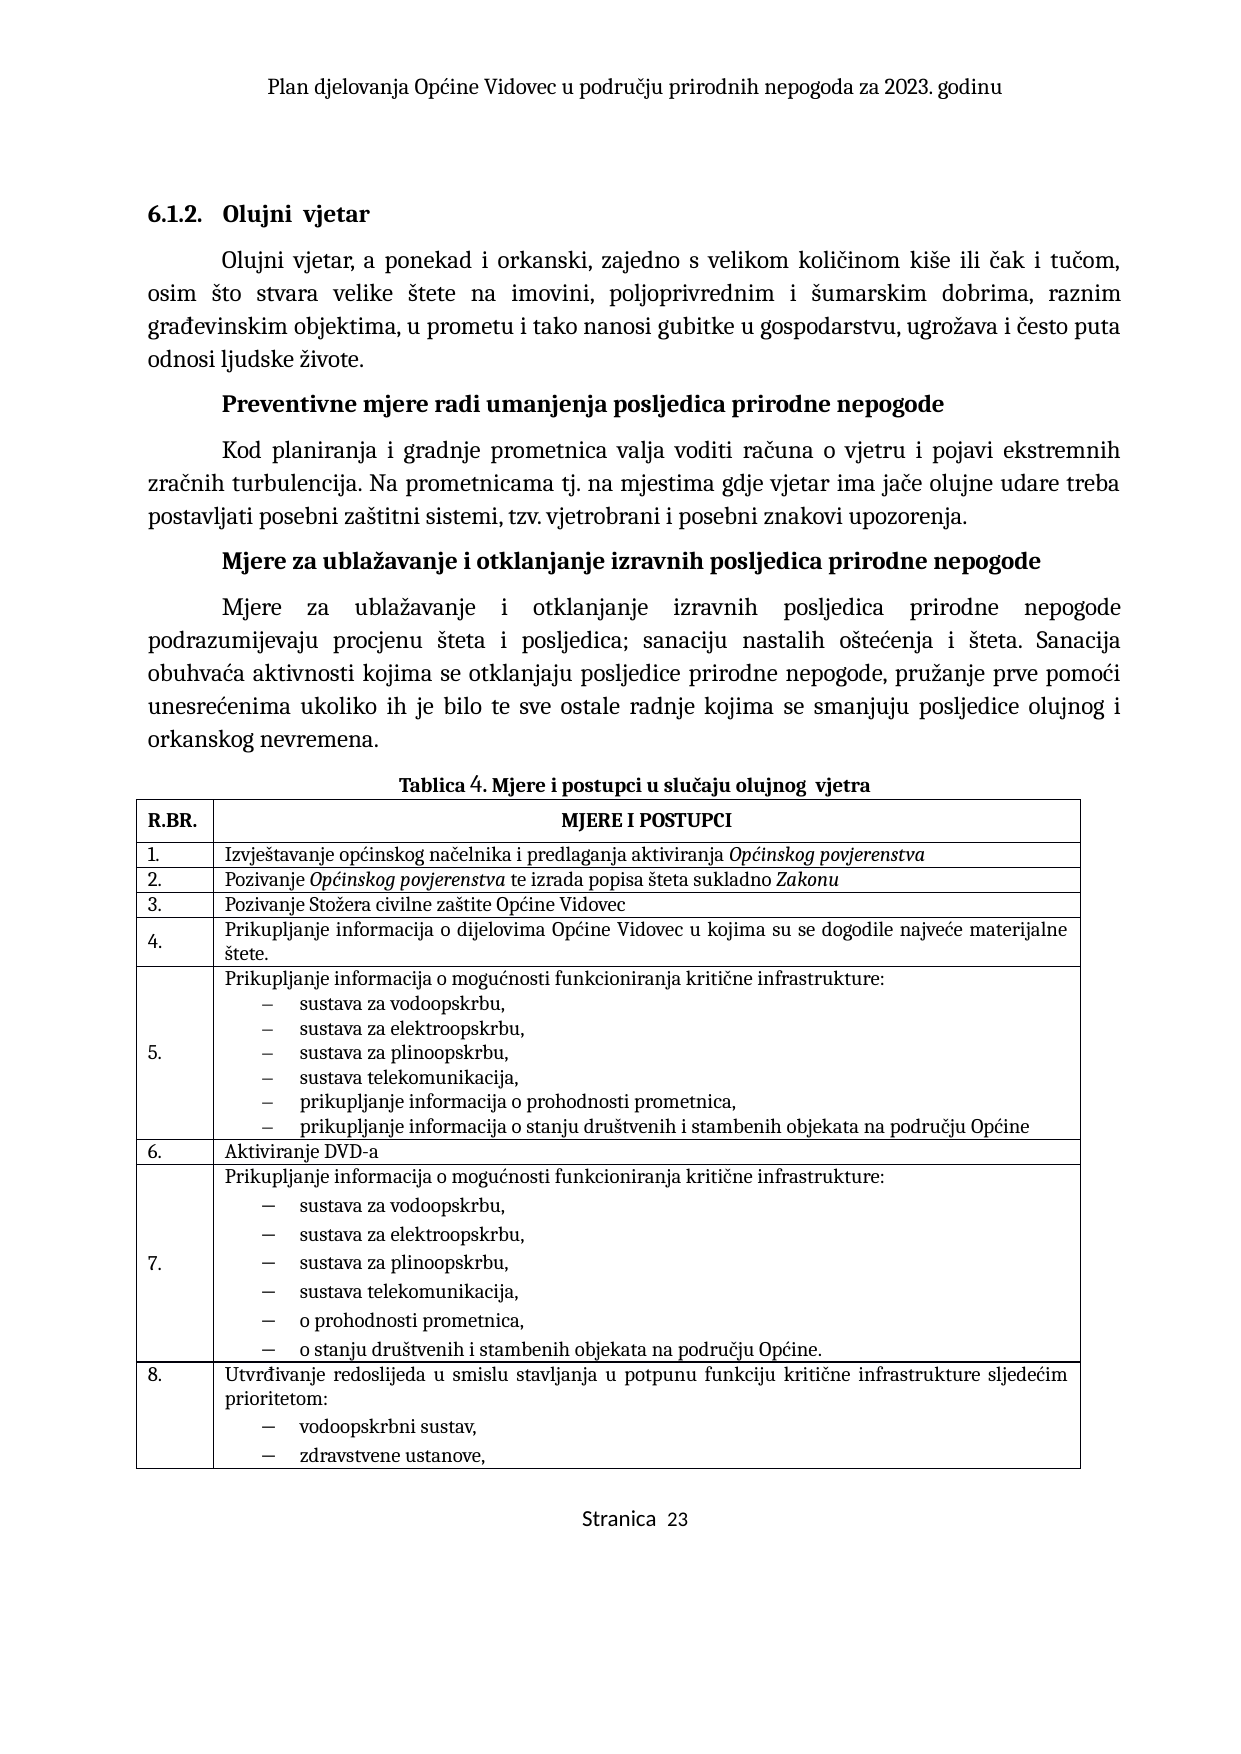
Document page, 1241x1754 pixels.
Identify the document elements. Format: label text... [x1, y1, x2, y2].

table_header R.BR. [137, 800, 213, 842]
text Mjere za ublažavanje i otklanjanje izravnih posljedica prirodne nepogode podrazumijevaju procjenu šteta i posljedica; sanaciju nastalih oštećenja i šteta. Sanacija obuhvaća aktivnosti kojima se otklanjaju posljedice prirodne nepogode, pružanje prve pomoći unesrećenima ukoliko ih je bilo te sve ostale radnje kojima se smanjuju posljedice olujnog i orkanskog nevremena. [148, 593, 1122, 753]
table_cell Izvještavanje općinskog načelnika i predlaganja aktiviranja Općinskog povjerenstva [214, 843, 1080, 867]
table_cell [137, 868, 213, 892]
table_cell Prikupljanje informacija o mogućnosti funkcioniranja kritične infrastrukture: sustava za vodoopskrbu, sustava za elektroopskrbu, sustava za plinoopskrbu, sustava telekomunikacija, o prohodnosti prometnica, o stanju društvenih i stambenih objekata na području Općine. [214, 1165, 1080, 1361]
list Olujni vjetar [148, 200, 1122, 229]
table_cell [137, 893, 213, 917]
table_cell [137, 1140, 213, 1164]
table_header MJERE I POSTUPCI [214, 800, 1080, 842]
table_cell Pozivanje Stožera civilne zaštite Općine Vidovec [214, 893, 1080, 917]
text Mjere za ublažavanje i otklanjanje izravnih posljedica prirodne nepogode [148, 547, 1122, 576]
table_cell Prikupljanje informacija o mogućnosti funkcioniranja kritične infrastrukture: sustava za vodoopskrbu, sustava za elektroopskrbu, sustava za plinoopskrbu, sustava telekomunikacija, prikupljanje informacija o prohodnosti prometnica, prikupljanje informacija o stanju društvenih i stambenih objekata na području Općine [214, 967, 1080, 1139]
text Olujni vjetar, a ponekad i orkanski, zajedno s velikom količinom kiše ili čak i tučom, osim što stvara velike štete na imovini, poljoprivrednim i šumarskim dobrima, raznim građevinskim objektima, u prometu i tako nanosi gubitke u gospodarstvu, ugrožava i često puta odnosi ljudske živote. [148, 246, 1122, 373]
table_cell [137, 843, 213, 867]
text Kod planiranja i gradnje prometnica valja voditi računa o vjetru i pojavi ekstremnih zračnih turbulencija. Na prometnicama tj. na mjestima gdje vjetar ima jače olujne udare treba postavljati posebni zaštitni sistemi, tzv. vjetrobrani i posebni znakovi upozorenja. [148, 436, 1122, 530]
text Tablica 4. Mjere i postupci u slučaju olujnog vjetra [148, 770, 1122, 799]
table_cell [137, 967, 213, 1139]
table_cell [137, 1165, 213, 1361]
text Preventivne mjere radi umanjenja posljedica prirodne nepogode [148, 390, 1122, 419]
table_cell Prikupljanje informacija o dijelovima Općine Vidovec u kojima su se dogodile najveće materijalne štete. [214, 918, 1080, 966]
table_cell [137, 1363, 213, 1468]
table_cell Aktiviranje DVD-a [214, 1140, 1080, 1164]
table_cell Pozivanje Općinskog povjerenstva te izrada popisa šteta sukladno Zakonu [214, 868, 1080, 892]
table_cell [137, 918, 213, 966]
table_cell Utvrđivanje redoslijeda u smislu stavljanja u potpunu funkciju kritične infrastrukture sljedećim prioritetom: vodoopskrbni sustav, zdravstvene ustanove, vatrogasni i društveni domovi, objekti za zbrinjavanje, elektroopskrba, plinoopskrba, objekti za pripremu hrane, telekomunikacije, pošta, škole, ostali korisnici. [214, 1363, 1080, 1468]
